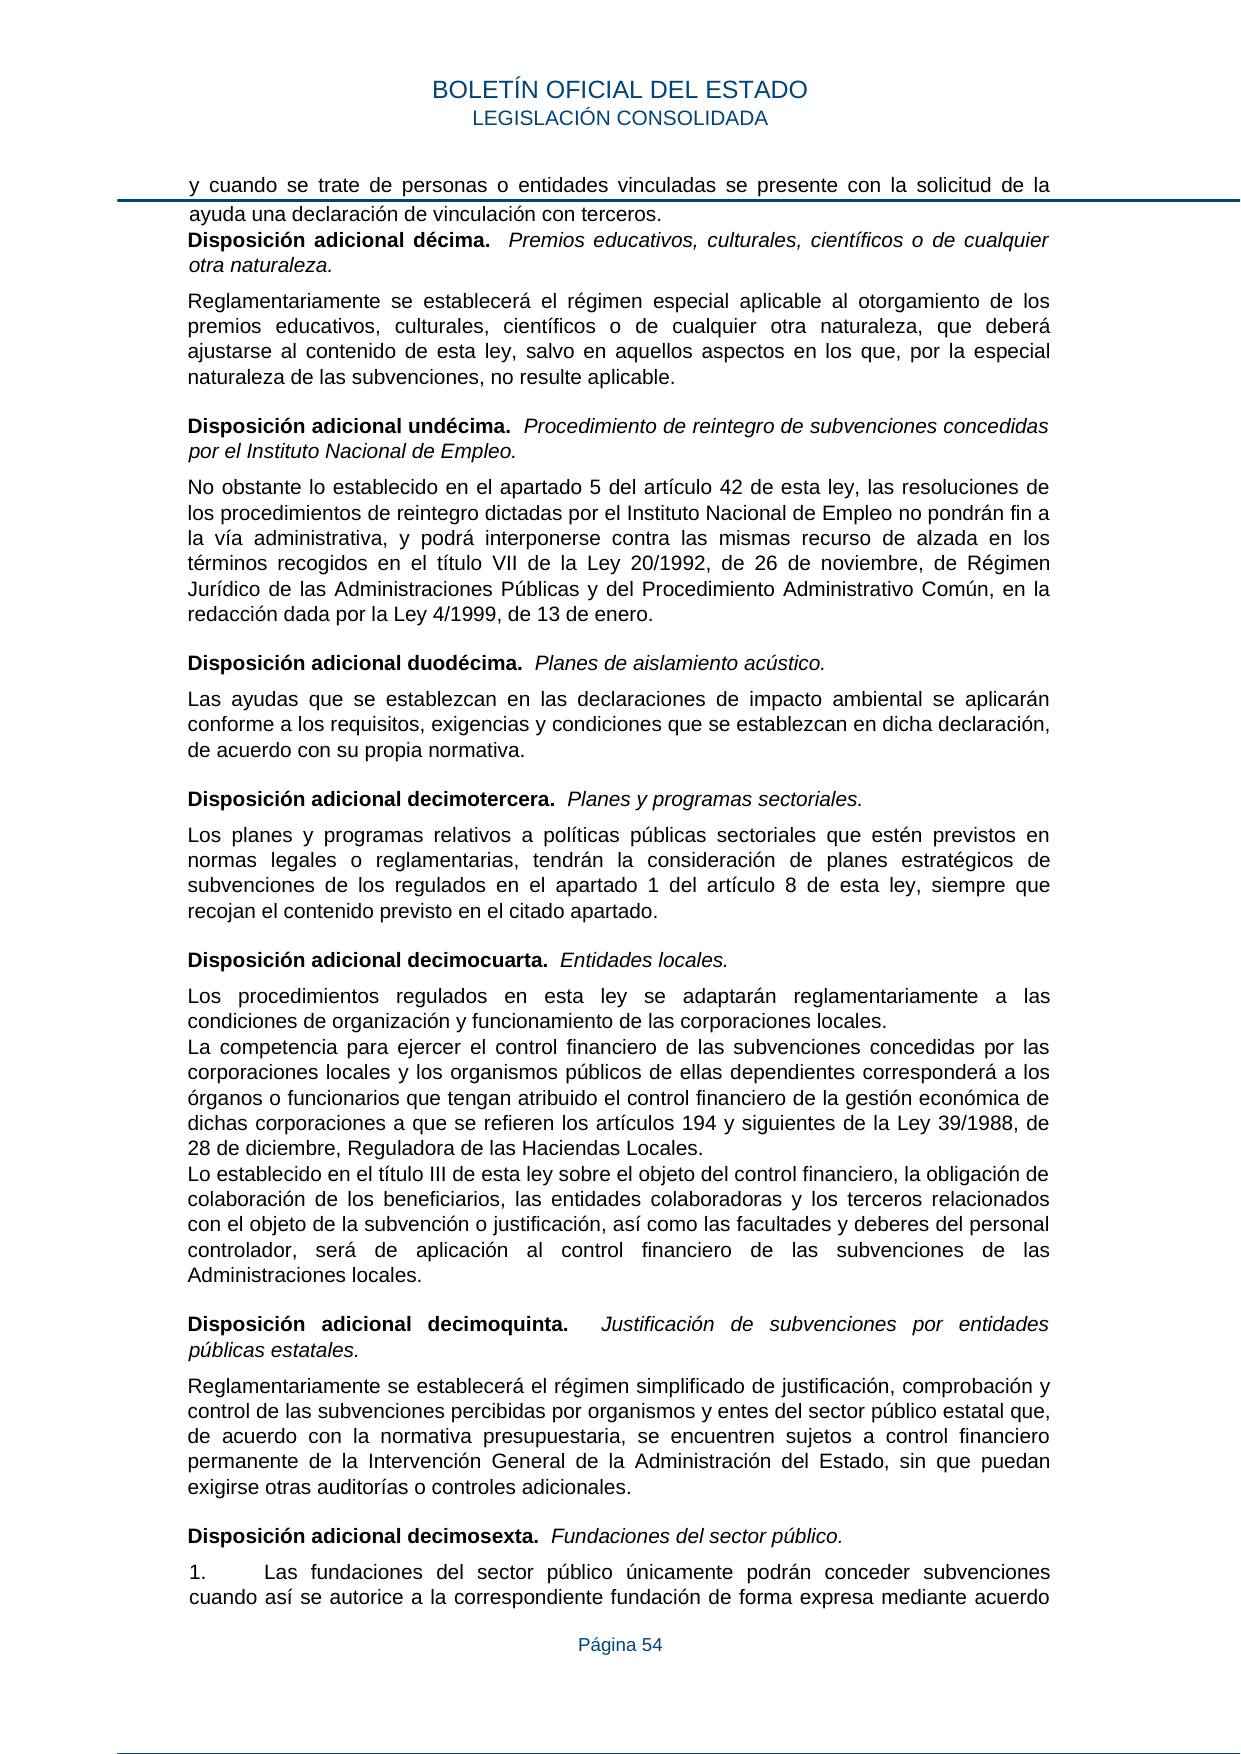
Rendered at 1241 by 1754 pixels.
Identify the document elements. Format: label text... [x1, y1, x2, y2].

text Disposición adicional duodécima. Planes de aislamiento acústico. [187, 651, 1051, 675]
text Reglamentariamente se establecerá el régimen especial aplicable al otorgamiento de los premios educativos, culturales, científicos o de cualquier otra naturaleza, que deberá ajustarse al contenido de esta ley, salvo en aquellos aspectos en los que, por la especial naturaleza de las subvenciones, no resulte aplicable. [187, 289, 1051, 389]
text No obstante lo establecido en el apartado 5 del artículo 42 de esta ley, las resoluciones de los procedimientos de reintegro dictadas por el Instituto Nacional de Empleo no pondrán fin a la vía administrativa, y podrá interponerse contra las mismas recurso de alzada en los términos recogidos en el título VII de la Ley 20/1992, de 26 de noviembre, de Régimen Jurídico de las Administraciones Públicas y del Procedimiento Administrativo Común, en la redacción dada por la Ley 4/1999, de 13 de enero. [187, 475, 1051, 626]
list Las fundaciones del sector público únicamente podrán conceder subvenciones cuando así se autorice a la correspondiente fundación de forma expresa mediante acuerdo [189, 1560, 1051, 1609]
text Los planes y programas relativos a políticas públicas sectoriales que estén previstos en normas legales o reglamentarias, tendrán la consideración de planes estratégicos de subvenciones de los regulados en el apartado 1 del artículo 8 de esta ley, siempre que recojan el contenido previsto en el citado apartado. [187, 823, 1051, 922]
text Las ayudas que se establezcan en las declaraciones de impacto ambiental se aplicarán conforme a los requisitos, exigencias y condiciones que se establezcan en dicha declaración, de acuerdo con su propia normativa. [187, 687, 1051, 761]
list ayuda una declaración de vinculación con terceros. [189, 202, 1051, 226]
text La competencia para ejercer el control financiero de las subvenciones concedidas por las corporaciones locales y los organismos públicos de ellas dependientes corresponderá a los órganos o funcionarios que tengan atribuido el control financiero de la gestión económica de dichas corporaciones a que se refieren los artículos 194 y siguientes de la Ley 39/1988, de 28 de diciembre, Reguladora de las Haciendas Locales. [187, 1035, 1051, 1160]
text Disposición adicional decimoquinta. Justificación de subvenciones por entidades públicas estatales. [187, 1312, 1051, 1361]
text Disposición adicional décima. Premios educativos, culturales, científicos o de cualquier otra naturaleza. [187, 227, 1051, 277]
list y cuando se trate de personas o entidades vinculadas se presente con la solicitud de la [189, 173, 1051, 199]
text Disposición adicional decimocuarta. Entidades locales. [187, 948, 1051, 972]
text Disposición adicional decimotercera. Planes y programas sectoriales. [187, 787, 1051, 811]
text Disposición adicional undécima. Procedimiento de reintegro de subvenciones concedidas por el Instituto Nacional de Empleo. [187, 414, 1051, 463]
text Los procedimientos regulados en esta ley se adaptarán reglamentariamente a las condiciones de organización y funcionamiento de las corporaciones locales. [187, 984, 1051, 1033]
text Disposición adicional decimosexta. Fundaciones del sector público. [187, 1524, 1051, 1548]
text Reglamentariamente se establecerá el régimen simplificado de justificación, comprobación y control de las subvenciones percibidas por organismos y entes del sector público estatal que, de acuerdo con la normativa presupuestaria, se encuentren sujetos a control financiero permanente de la Intervención General de la Administración del Estado, sin que puedan exigirse otras auditorías o controles adicionales. [187, 1373, 1051, 1499]
text Lo establecido en el título III de esta ley sobre el objeto del control financiero, la obligación de colaboración de los beneficiarios, las entidades colaboradoras y los terceros relacionados con el objeto de la subvención o justificación, así como las facultades y deberes del personal controlador, será de aplicación al control financiero de las subvenciones de las Administraciones locales. [187, 1162, 1051, 1287]
